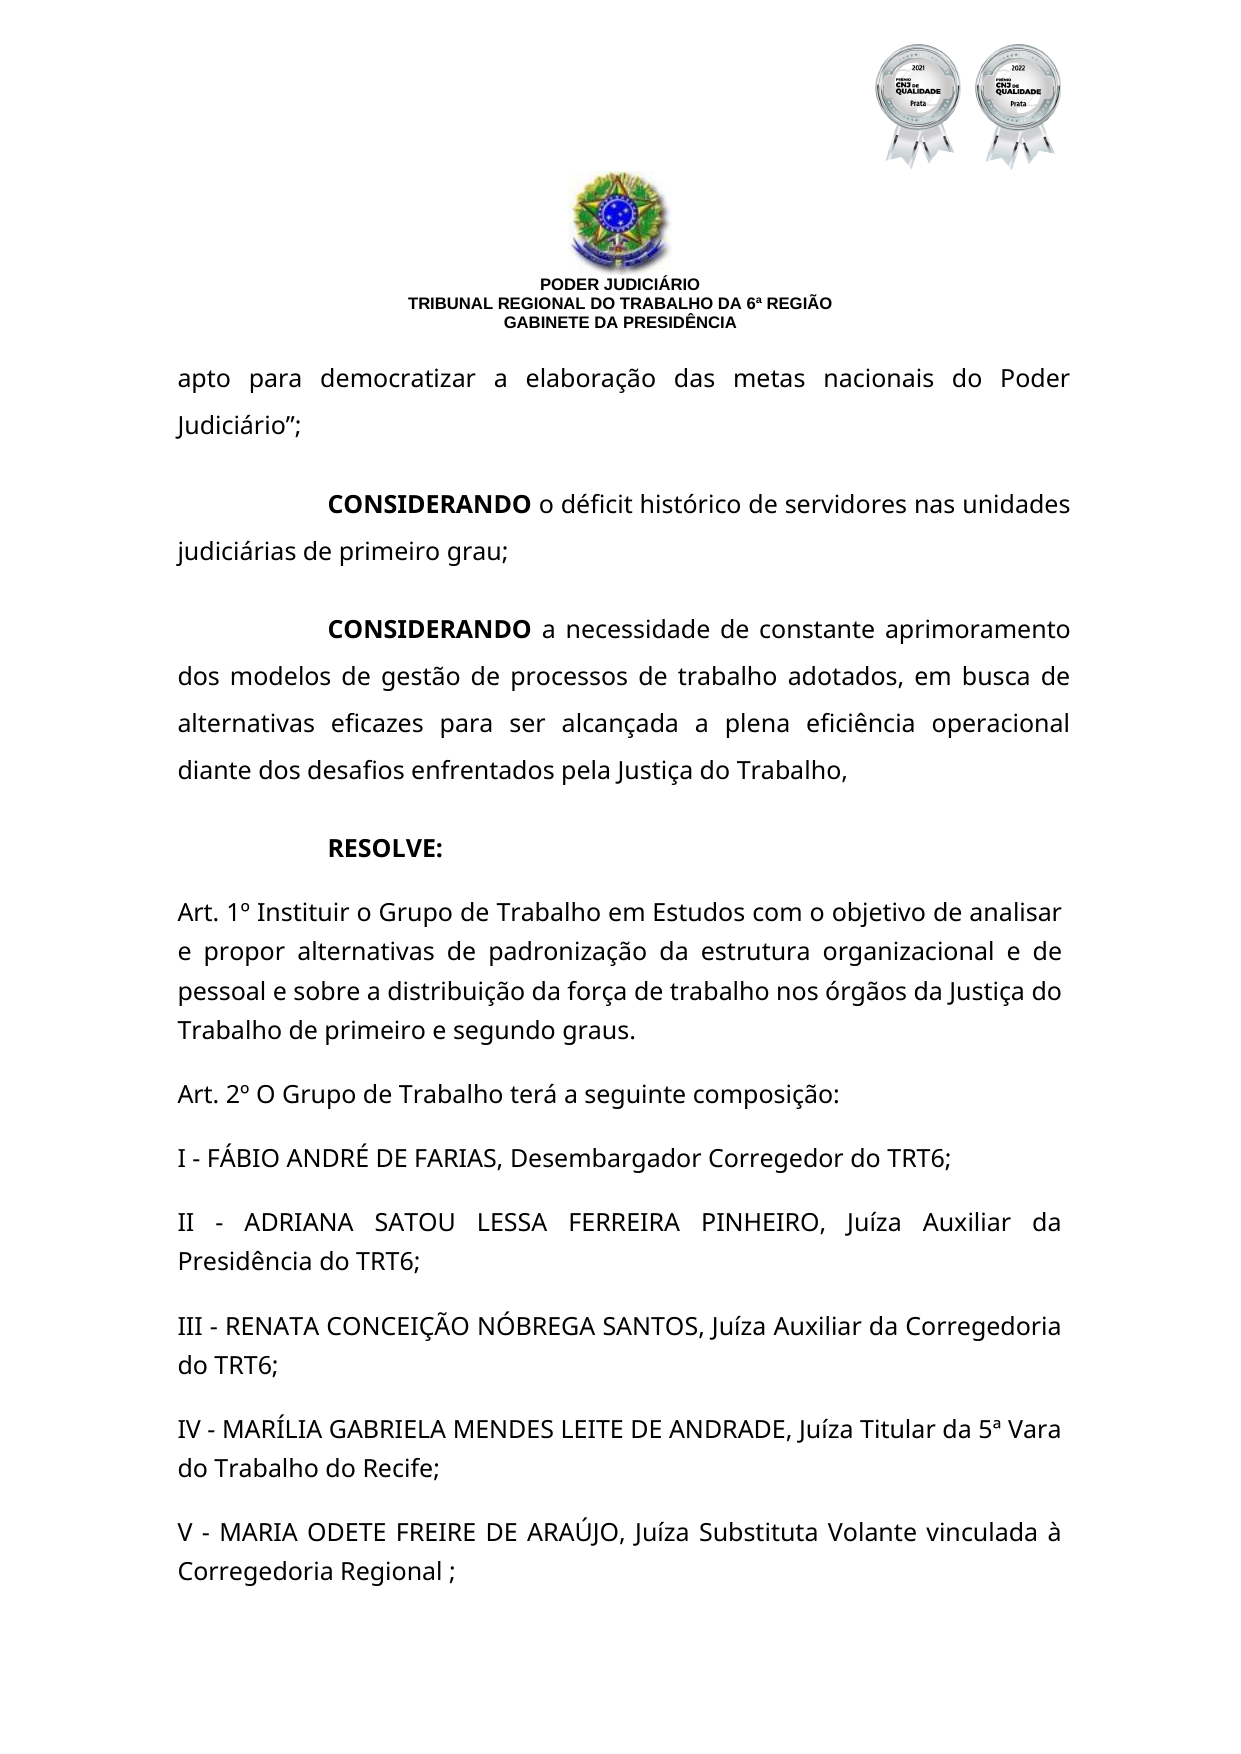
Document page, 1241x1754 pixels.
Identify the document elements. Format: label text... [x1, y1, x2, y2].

text I - FÁBIO ANDRÉ DE FARIAS, Desembargador Corregedor do TRT6; [177, 1141, 1063, 1175]
text CONSIDERANDO o déficit histórico de servidores nas unidades judiciárias de primeiro grau; [177, 486, 1071, 567]
text apto para democratizar a elaboração das metas nacionais do Poder Judiciário”; [177, 361, 1071, 442]
text Art. 2º O Grupo de Trabalho terá a seguinte composição: [177, 1076, 1063, 1111]
picture [856, 43, 1062, 171]
text IV - MARÍLIA GABRIELA MENDES LEITE DE ANDRADE, Juíza Titular da 5ª Vara do Trabalho do Recife; [177, 1411, 1063, 1485]
picture [568, 171, 672, 275]
text Art. 1º Instituir o Grupo de Trabalho em Estudos com o objetivo de analisar e propor alternativas de padronização da estrutura organizacional e de pessoal e sobre a distribuição da força de trabalho nos órgãos da Justiça do Trabalho de primeiro e segundo graus. [177, 895, 1063, 1046]
text V - MARIA ODETE FREIRE DE ARAÚJO, Juíza Substituta Volante vinculada à Corregedoria Regional ; [177, 1515, 1063, 1588]
text III - RENATA CONCEIÇÃO NÓBREGA SANTOS, Juíza Auxiliar da Corregedoria do TRT6; [177, 1308, 1063, 1381]
text CONSIDERANDO a necessidade de constante aprimoramento dos modelos de gestão de processos de trabalho adotados, em busca de alternativas eficazes para ser alcançada a plena eficiência operacional diante dos desafios enfrentados pela Justiça do Trabalho, [177, 611, 1071, 786]
text II - ADRIANA SATOU LESSA FERREIRA PINHEIRO, Juíza Auxiliar da Presidência do TRT6; [177, 1205, 1063, 1278]
text RESOLVE: [177, 831, 1063, 865]
